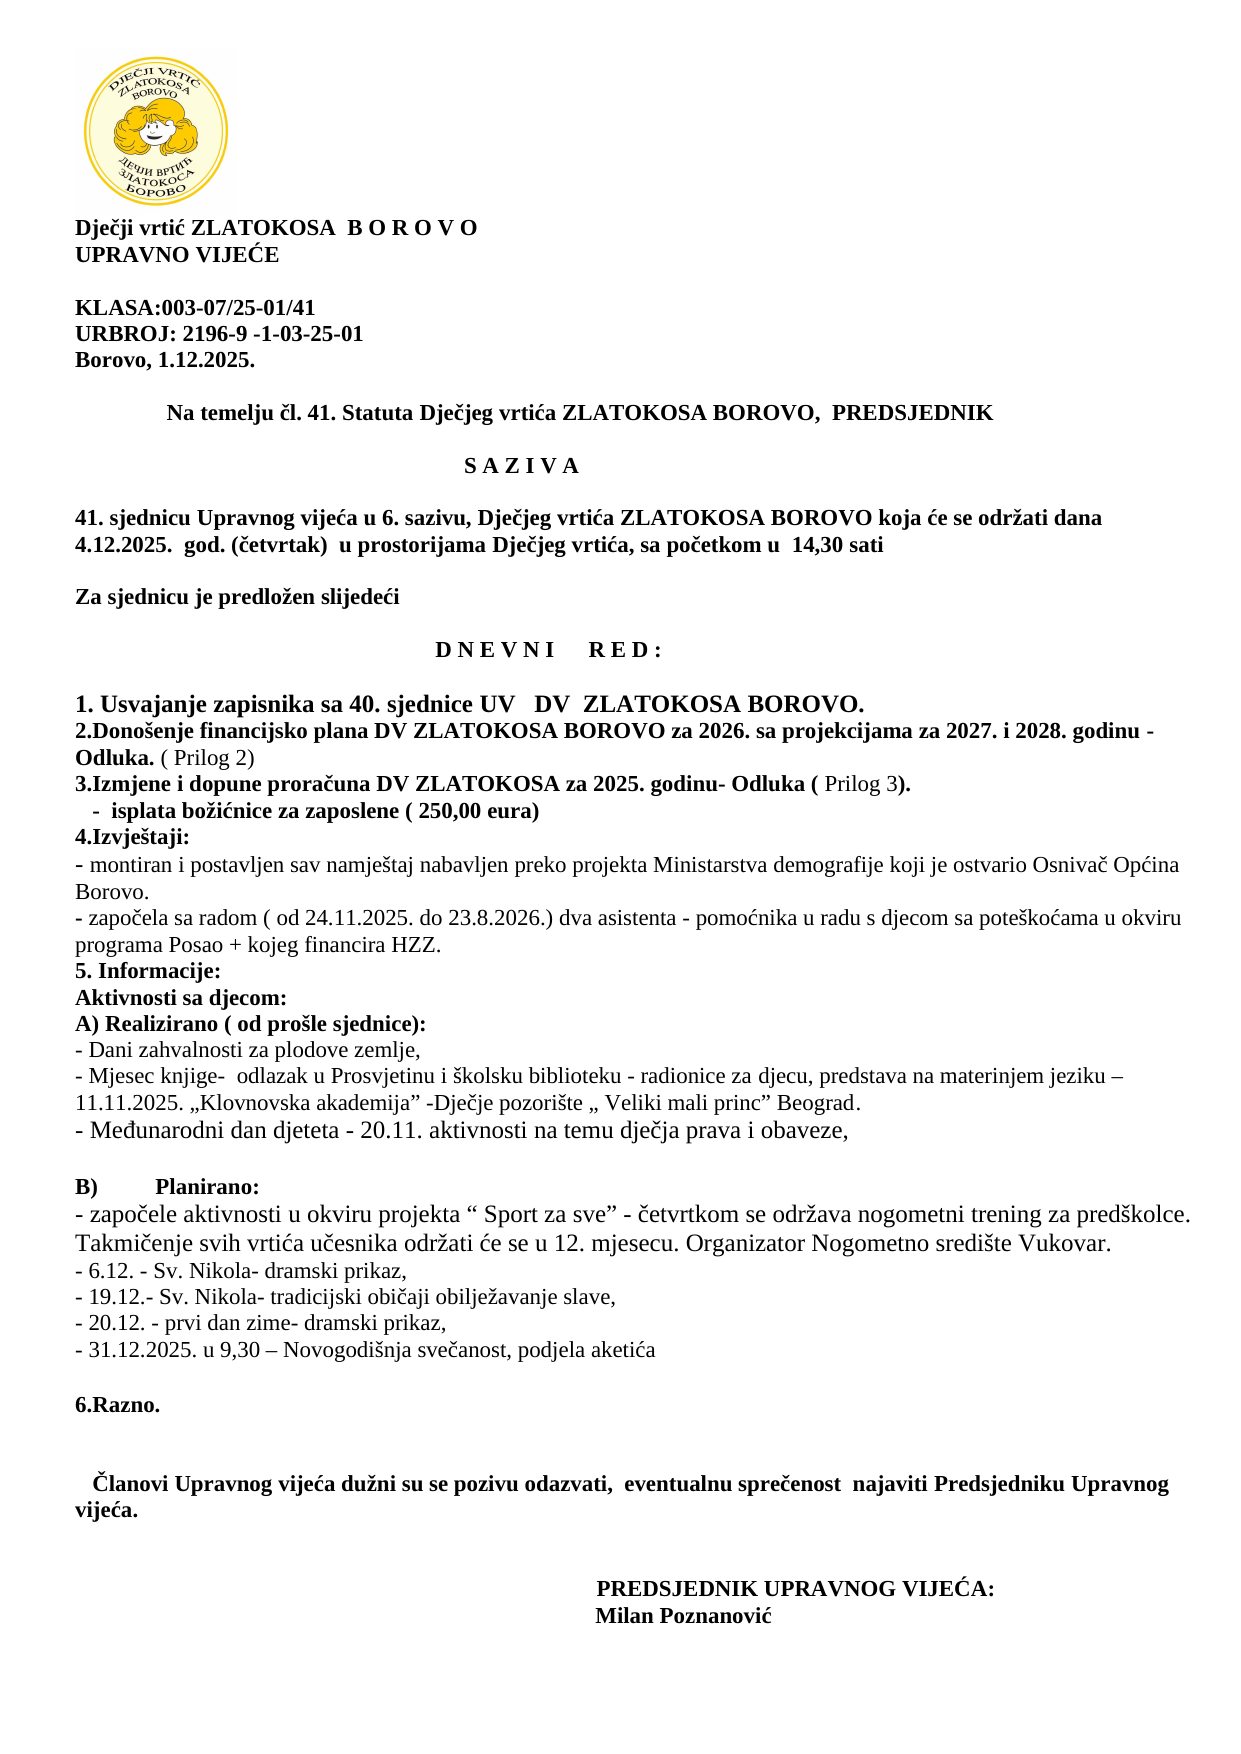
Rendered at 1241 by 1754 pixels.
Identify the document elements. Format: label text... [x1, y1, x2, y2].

text - isplata božićnice za zaposlene ( 250,00 eura) [75, 797, 1200, 823]
text UPRAVNO VIJEĆE [75, 241, 1200, 267]
text 5. Informacije: [75, 957, 1200, 983]
text 4.12.2025. god. (četvrtak) u prostorijama Dječjeg vrtića, sa početkom u 14,30 sati [75, 531, 1200, 557]
text - 31.12.2025. u 9,30 – Novogodišnja svečanost, podjela aketića [75, 1336, 1200, 1362]
text 1. Usvajanje zapisnika sa 40. sjednice UV DV ZLATOKOSA BOROVO. [75, 689, 1200, 718]
text - 19.12.- Sv. Nikola- tradicijski običaji obilježavanje slave, [75, 1283, 1200, 1309]
text KLASA:003-07/25-01/41 [75, 293, 1200, 320]
text Za sjednicu je predložen slijedeći [75, 583, 1200, 610]
text 4.Izvještaji: [75, 823, 1200, 849]
text Na temelju čl. 41. Statuta Dječjeg vrtića ZLATOKOSA BOROVO, PREDSJEDNIK [75, 399, 1200, 425]
text URBROJ: 2196-9 -1-03-25-01 [75, 320, 1200, 346]
text Milan Poznanović [75, 1602, 1200, 1628]
text - započele aktivnosti u okviru projekta “ Sport za sve” - četvrtkom se održava nogometni trening za predškolce. Takmičenje svih vrtića učesnika održati će se u 12. mjesecu. Organizator Nogometno središte Vukovar. [75, 1199, 1200, 1257]
text - Dani zahvalnosti za plodove zemlje, [75, 1036, 1200, 1063]
text 6.Razno. [75, 1391, 1200, 1417]
text - 20.12. - prvi dan zime- dramski prikaz, [75, 1309, 1200, 1336]
text Dječji vrtić ZLATOKOSA B O R O V O [75, 214, 1200, 241]
list 2.Donošenje financijsko plana DV ZLATOKOSA BOROVO za 2026. sa projekcijama za 2027. i 2028. godinu - Odluka. ( Prilog 2) [75, 718, 1200, 770]
text Borovo, 1.12.2025. [75, 346, 1200, 373]
list А) Realizirano ( od prošle sjednice): [75, 1010, 1200, 1036]
text - Međunarodni dan djeteta - 20.11. aktivnosti na temu dječja prava i obaveze, [75, 1115, 1200, 1144]
text 41. sjednicu Upravnog vijeća u 6. sazivu, Dječjeg vrtića ZLATOKOSA BOROVO koja će se održati dana [75, 504, 1200, 531]
text D N E V N I R E D : [75, 636, 1200, 662]
text S A Z I V A [75, 452, 1200, 478]
text Aktivnosti sa djecom: [75, 983, 1200, 1010]
text - započela sa radom ( od 24.11.2025. do 23.8.2026.) dva asistenta - pomoćnika u radu s djecom sa poteškoćama u okviru programa Posao + kojeg financira HZZ. [75, 904, 1200, 957]
text - 6.12. - Sv. Nikola- dramski prikaz, [75, 1257, 1200, 1283]
text B) Planirano: [75, 1173, 1200, 1199]
text Članovi Upravnog vijeća dužni su se pozivu odazvati, eventualnu sprečenost najaviti Predsjedniku Upravnog vijeća. [75, 1470, 1200, 1523]
picture [75, 47, 237, 214]
text PREDSJEDNIK UPRAVNOG VIJEĆA: [75, 1575, 1200, 1602]
text - montiran i postavljen sav namještaj nabavljen preko projekta Ministarstva demografije koji je ostvario Osnivač Općina Borovo. [75, 849, 1200, 904]
text 3.Izmjene i dopune proračuna DV ZLATOKOSA za 2025. godinu- Odluka ( Prilog 3). [75, 770, 1200, 797]
text - Mjesec knjige- odlazak u Prosvjetinu i školsku biblioteku - radionice za djecu, predstava na materinjem jeziku – 11.11.2025. „Klovnovska akademija” -Dječje pozorište „ Veliki mali princ” Beograd. [75, 1063, 1200, 1115]
